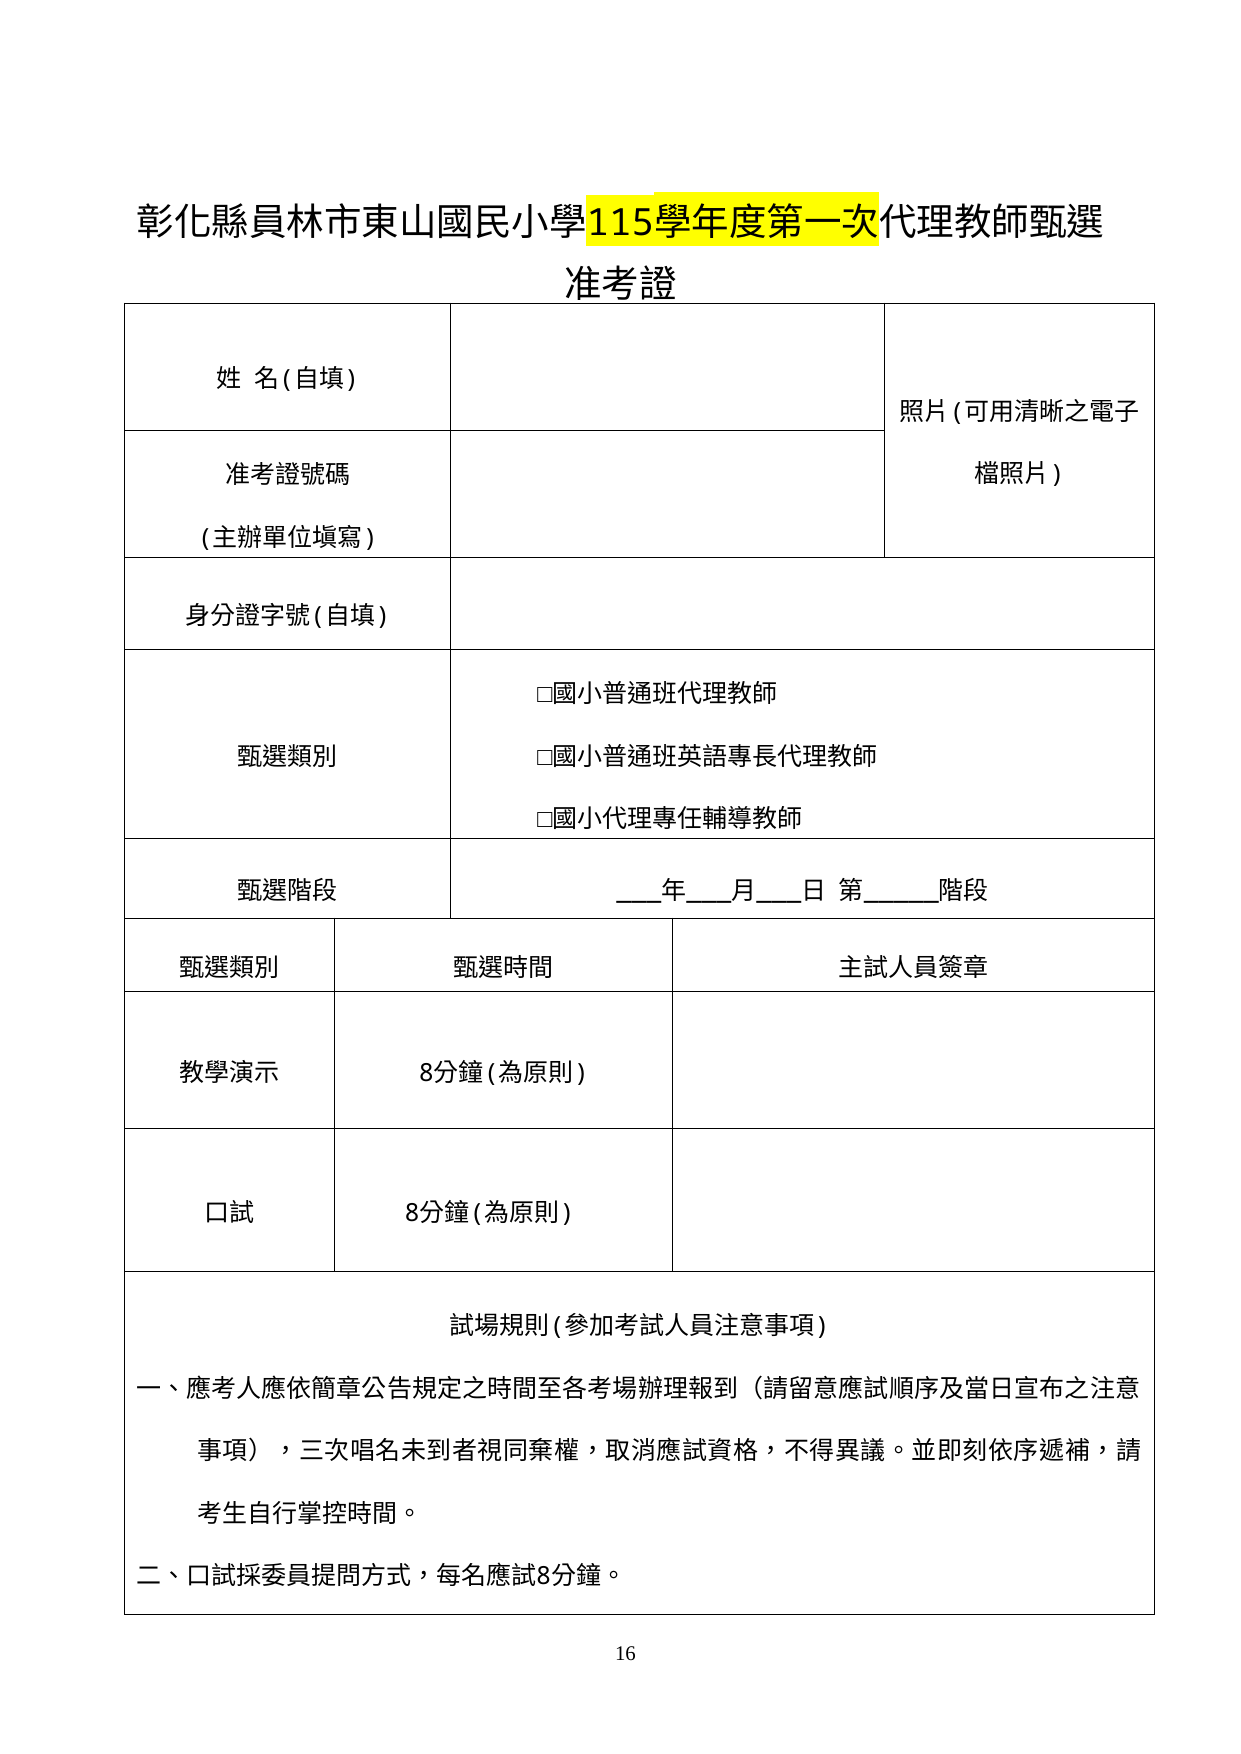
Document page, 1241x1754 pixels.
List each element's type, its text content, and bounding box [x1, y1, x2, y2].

table_cell 甄選類別 [125, 650, 450, 838]
table_cell [451, 558, 1154, 649]
table_cell [451, 431, 884, 557]
table_cell 8分鐘(為原則) [335, 1129, 672, 1271]
table_cell 准考證號碼 (主辦單位塡寫) [125, 431, 450, 557]
text 彰化縣員林市東山國民小學115學年度第一次代理教師甄選 [94, 177, 1146, 240]
table_cell 甄選時間 [335, 919, 672, 991]
table_cell 8分鐘(為原則) [335, 992, 672, 1128]
table_cell 甄選類別 [125, 919, 334, 991]
text 准考證 [94, 240, 1146, 302]
table_cell [673, 1129, 1154, 1271]
table_cell 主試人員簽章 [673, 919, 1154, 991]
table_cell 試場規則(參加考試人員注意事項) 一、應考人應依簡章公告規定之時間至各考場辦理報到（請留意應試順序及當日宣布之注意事項），三次唱名未到者視同棄權，取消應試資格，不得異議。並即刻依序遞補，請考生自行掌控時間。 二、口試採委員提問方式，每名應試8分鐘。 [125, 1272, 1154, 1614]
table_cell □國小普通班代理教師 □國小普通班英語專長代理教師 □國小代理專任輔導教師 [451, 650, 1154, 838]
table_header [451, 304, 884, 430]
table_header 照片(可用清晰之電子檔照片) [885, 304, 1154, 557]
table_header 姓 名(自填) [125, 304, 450, 430]
table_cell 教學演示 [125, 992, 334, 1128]
table_cell ___年___月___日 第_____階段 [451, 839, 1154, 917]
table_cell [673, 992, 1154, 1128]
table_cell 身分證字號(自填) [125, 558, 450, 649]
table_cell 口試 [125, 1129, 334, 1271]
table_cell 甄選階段 [125, 839, 450, 917]
